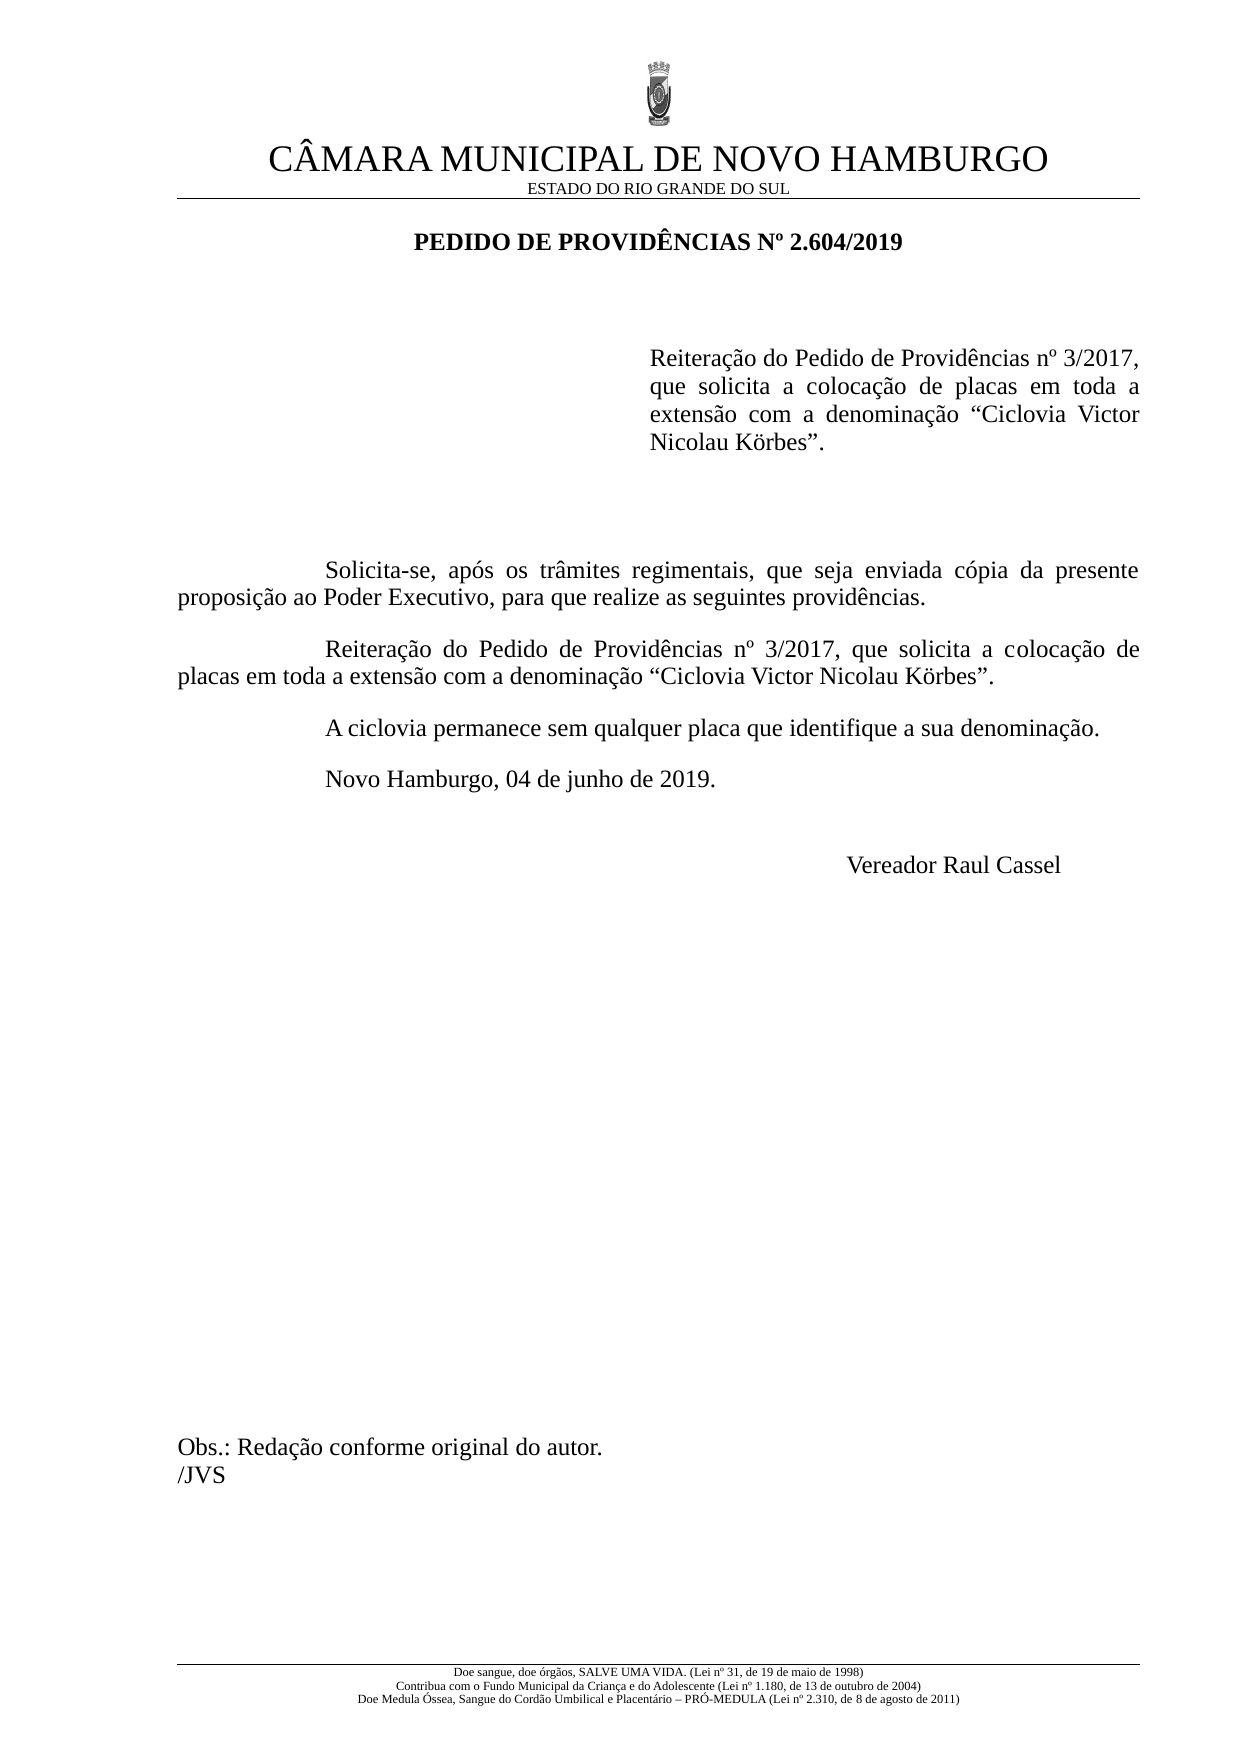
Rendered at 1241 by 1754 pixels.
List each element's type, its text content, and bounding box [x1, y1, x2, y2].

text PEDIDO DE PROVIDÊNCIAS Nº 2.604/2019 [177, 228, 1140, 256]
text A ciclovia permanece sem qualquer placa que identifique a sua denominação. [177, 714, 1140, 741]
text Novo Hamburgo, 04 de junho de 2019. [177, 765, 1140, 793]
text Reiteração do Pedido de Providências nº 3/2017, que solicita a colocação de placas em toda a extensão com a denominação “Ciclovia Victor Nicolau Körbes”. [177, 635, 1140, 690]
text /JVS [177, 1461, 1140, 1489]
text Obs.: Redação conforme original do autor. [177, 1433, 1140, 1461]
text Reiteração do Pedido de Providências nº 3/2017, que solicita a colocação de placas em toda a extensão com a denominação “Ciclovia Victor Nicolau Körbes”. [649, 344, 1140, 455]
text Vereador Raul Cassel [768, 852, 1140, 879]
text Solicita-se, após os trâmites regimentais, que seja enviada cópia da presente proposição ao Poder Executivo, para que realize as seguintes providências. [177, 556, 1140, 611]
